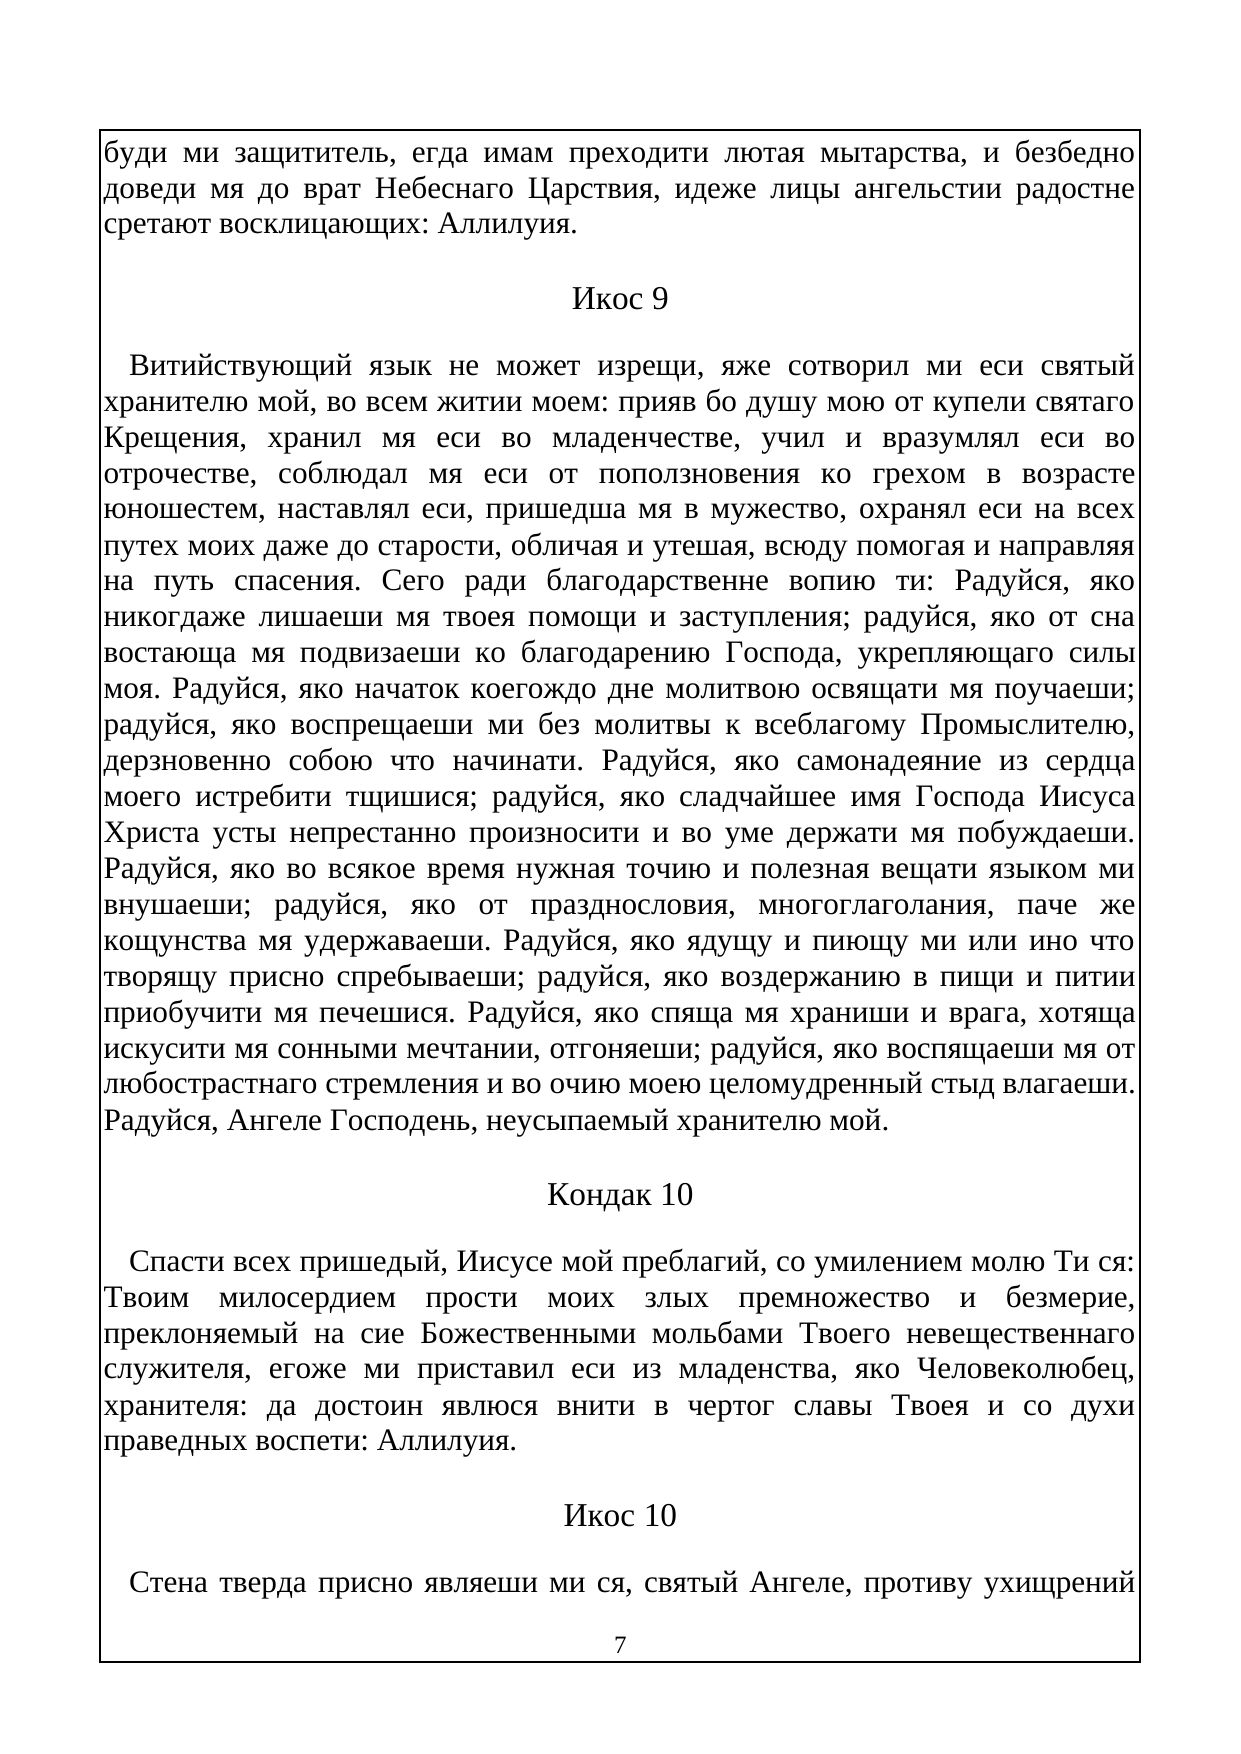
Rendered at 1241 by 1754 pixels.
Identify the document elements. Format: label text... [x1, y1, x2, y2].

subtitle Икос 10 [103, 1495, 1137, 1533]
text Витийствующий язык не может изрещи, яже сотворил ми еси святый хранителю мой, во всем житии моем: прияв бо душу мою от купели святаго Крещения, хранил мя еси во младенчестве, учил и вразумлял еси во отрочестве, соблюдал мя еси от поползновения ко грехом в возрасте юношестем, наставлял еси, пришедша мя в мужество, охранял еси на всех путех моих даже до старости, обличая и утешая, всюду помогая и направляя на путь спасения. Сего ради благодарственне вопию ти: Радуйся, яко никогдаже лишаеши мя твоея помощи и заступления; радуйся, яко от сна востающа мя подвизаеши ко благодарению Господа, укрепляющаго силы моя. Радуйся, яко начаток коегождо дне молитвою освящати мя поучаеши; радуйся, яко воспрещаеши ми без молитвы к всеблагому Промыслителю, дерзновенно собою что начинати. Радуйся, яко самонадеяние из сердца моего истребити тщишися; радуйся, яко сладчайшее имя Господа Иисуса Христа усты непрестанно произносити и во уме держати мя побуждаеши. Радуйся, яко во всякое время нужная точию и полезная вещати языком ми внушаеши; радуйся, яко от празднословия, многоглаголания, паче же кощунства мя удержаваеши. Радуйся, яко ядущу и пиющу ми или ино что творящу присно спребываеши; радуйся, яко воздержанию в пищи и питии приобучити мя печешися. Радуйся, яко спяща мя храниши и врага, хотяща искусити мя сонными мечтании, отгоняеши; радуйся, яко воспящаеши мя от любострастнаго стремления и во очию моею целомудренный стыд влагаеши. Радуйся, Ангеле Господень, неусыпаемый хранителю мой. [103, 346, 1137, 1137]
subtitle Икос 9 [103, 278, 1137, 317]
text Стена тверда присно являеши ми ся, святый Ангеле, противу ухищрений [103, 1563, 1137, 1599]
text Спасти всех пришедый, Иисусе мой преблагий, со умилением молю Ти ся: Твоим милосердием прости моих злых премножество и безмерие, преклоняемый на сие Божественными мольбами Твоего невещественнаго служителя, егоже ми приставил еси из младенства, яко Человеколюбец, хранителя: да достоин явлюся внити в чертог славы Твоея и со духи праведных воспети: Аллилуия. [103, 1242, 1137, 1458]
subtitle Кондак 10 [103, 1174, 1137, 1212]
text буди ми защититель, егда имам преходити лютая мытарства, и безбедно доведи мя до врат Небеснаго Царствия, идеже лицы ангельстии радостне сретают восклицающих: Аллилуия. [103, 133, 1137, 241]
